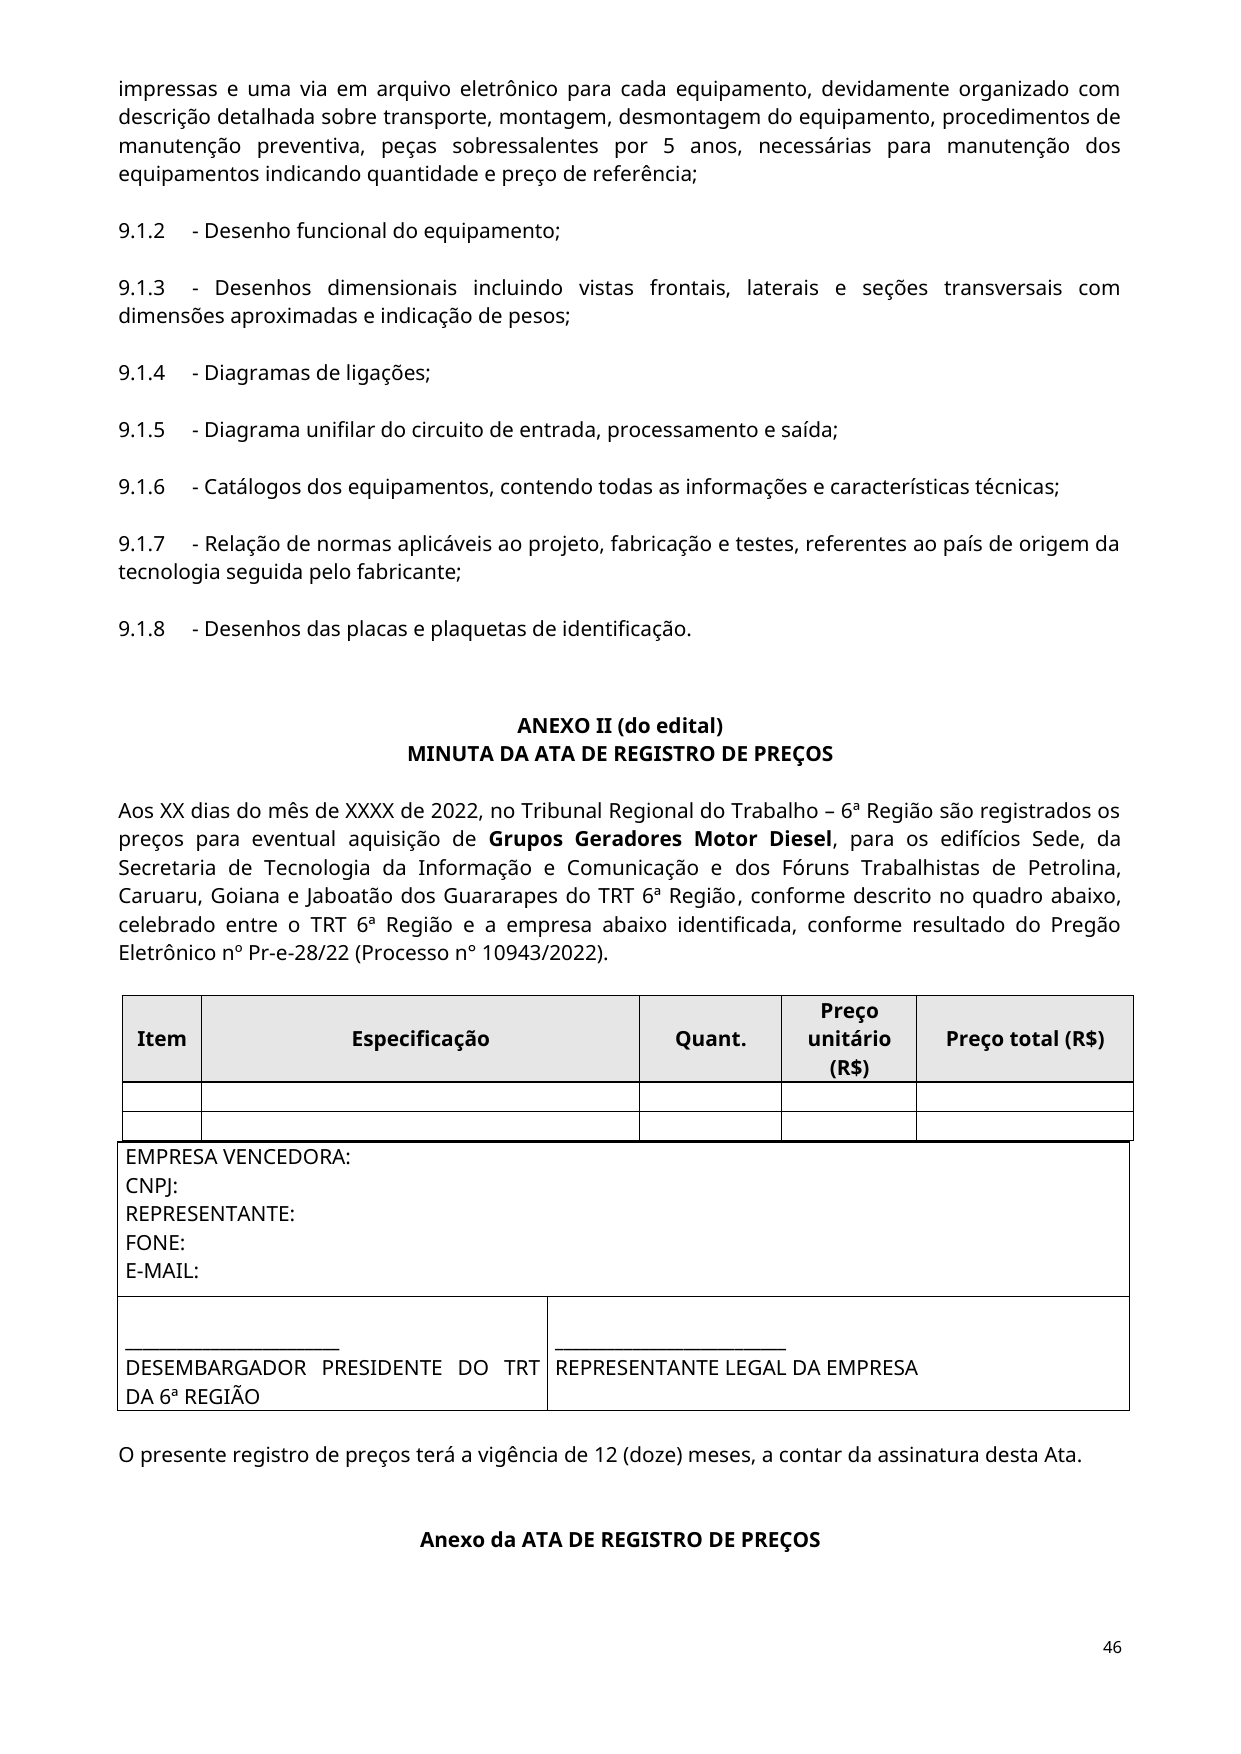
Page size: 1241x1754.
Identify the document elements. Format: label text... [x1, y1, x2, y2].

text ANEXO II (do edital) [118, 711, 1122, 739]
table_header EMPRESA VENCEDORA: CNPJ: REPRESENTANTE: FONE: E-MAIL: [118, 1143, 1129, 1296]
text 9.1.4 - Diagramas de ligações; [118, 358, 1122, 387]
table_cell [917, 1083, 1133, 1111]
text 9.1.7 - Relação de normas aplicáveis ao projeto, fabricação e testes, referentes ao país de origem da tecnologia seguida pelo fabricante; [118, 529, 1122, 586]
text MINUTA DA ATA DE REGISTRO DE PREÇOS [118, 739, 1122, 768]
text impressas e uma via em arquivo eletrônico para cada equipamento, devidamente organizado com descrição detalhada sobre transporte, montagem, desmontagem do equipamento, procedimentos de manutenção preventiva, peças sobressalentes por 5 anos, necessárias para manutenção dos equipamentos indicando quantidade e preço de referência; [118, 74, 1122, 188]
table_cell [123, 1112, 201, 1140]
text Aos XX dias do mês de XXXX de 2022, no Tribunal Regional do Trabalho – 6ª Região são registrados os preços para eventual aquisição de Grupos Geradores Motor Diesel, para os edifícios Sede, da Secretaria de Tecnologia da Informação e Comunicação e dos Fóruns Trabalhistas de Petrolina, Caruaru, Goiana e Jaboatão dos Guararapes do TRT 6ª Região, conforme descrito no quadro abaixo, celebrado entre o TRT 6ª Região e a empresa abaixo identificada, conforme resultado do Pregão Eletrônico nº Pr-e-28/22 (Processo n° 10943/2022). [118, 796, 1122, 967]
text 9.1.3 - Desenhos dimensionais incluindo vistas frontais, laterais e seções transversais com dimensões aproximadas e indicação de pesos; [118, 273, 1122, 330]
table_cell [640, 1083, 781, 1111]
table_header Item [123, 996, 201, 1081]
table_cell [123, 1083, 201, 1111]
table_header Preço total (R$) [917, 996, 1133, 1081]
table_cell ___________________________ REPRESENTANTE LEGAL DA EMPRESA [548, 1297, 1129, 1410]
table_cell [640, 1112, 781, 1140]
table_cell _________________________ DESEMBARGADOR PRESIDENTE DO TRT DA 6ª REGIÃO [118, 1297, 547, 1410]
text 9.1.6 - Catálogos dos equipamentos, contendo todas as informações e características técnicas; [118, 472, 1122, 500]
text 9.1.8 - Desenhos das placas e plaquetas de identificação. [118, 614, 1122, 643]
text Anexo da ATA DE REGISTRO DE PREÇOS [118, 1525, 1122, 1554]
table_cell [917, 1112, 1133, 1140]
text 9.1.2 - Desenho funcional do equipamento; [118, 216, 1122, 244]
text O presente registro de preços terá a vigência de 12 (doze) meses, a contar da assinatura desta Ata. [118, 1440, 1093, 1468]
table_cell [782, 1083, 916, 1111]
table_header Especificação [202, 996, 639, 1081]
table_cell [202, 1112, 639, 1140]
table_header Quant. [640, 996, 781, 1081]
table_cell [202, 1083, 639, 1111]
table_cell [782, 1112, 916, 1140]
text 9.1.5 - Diagrama unifilar do circuito de entrada, processamento e saída; [118, 415, 1122, 443]
table_header Preço unitário (R$) [782, 996, 916, 1081]
